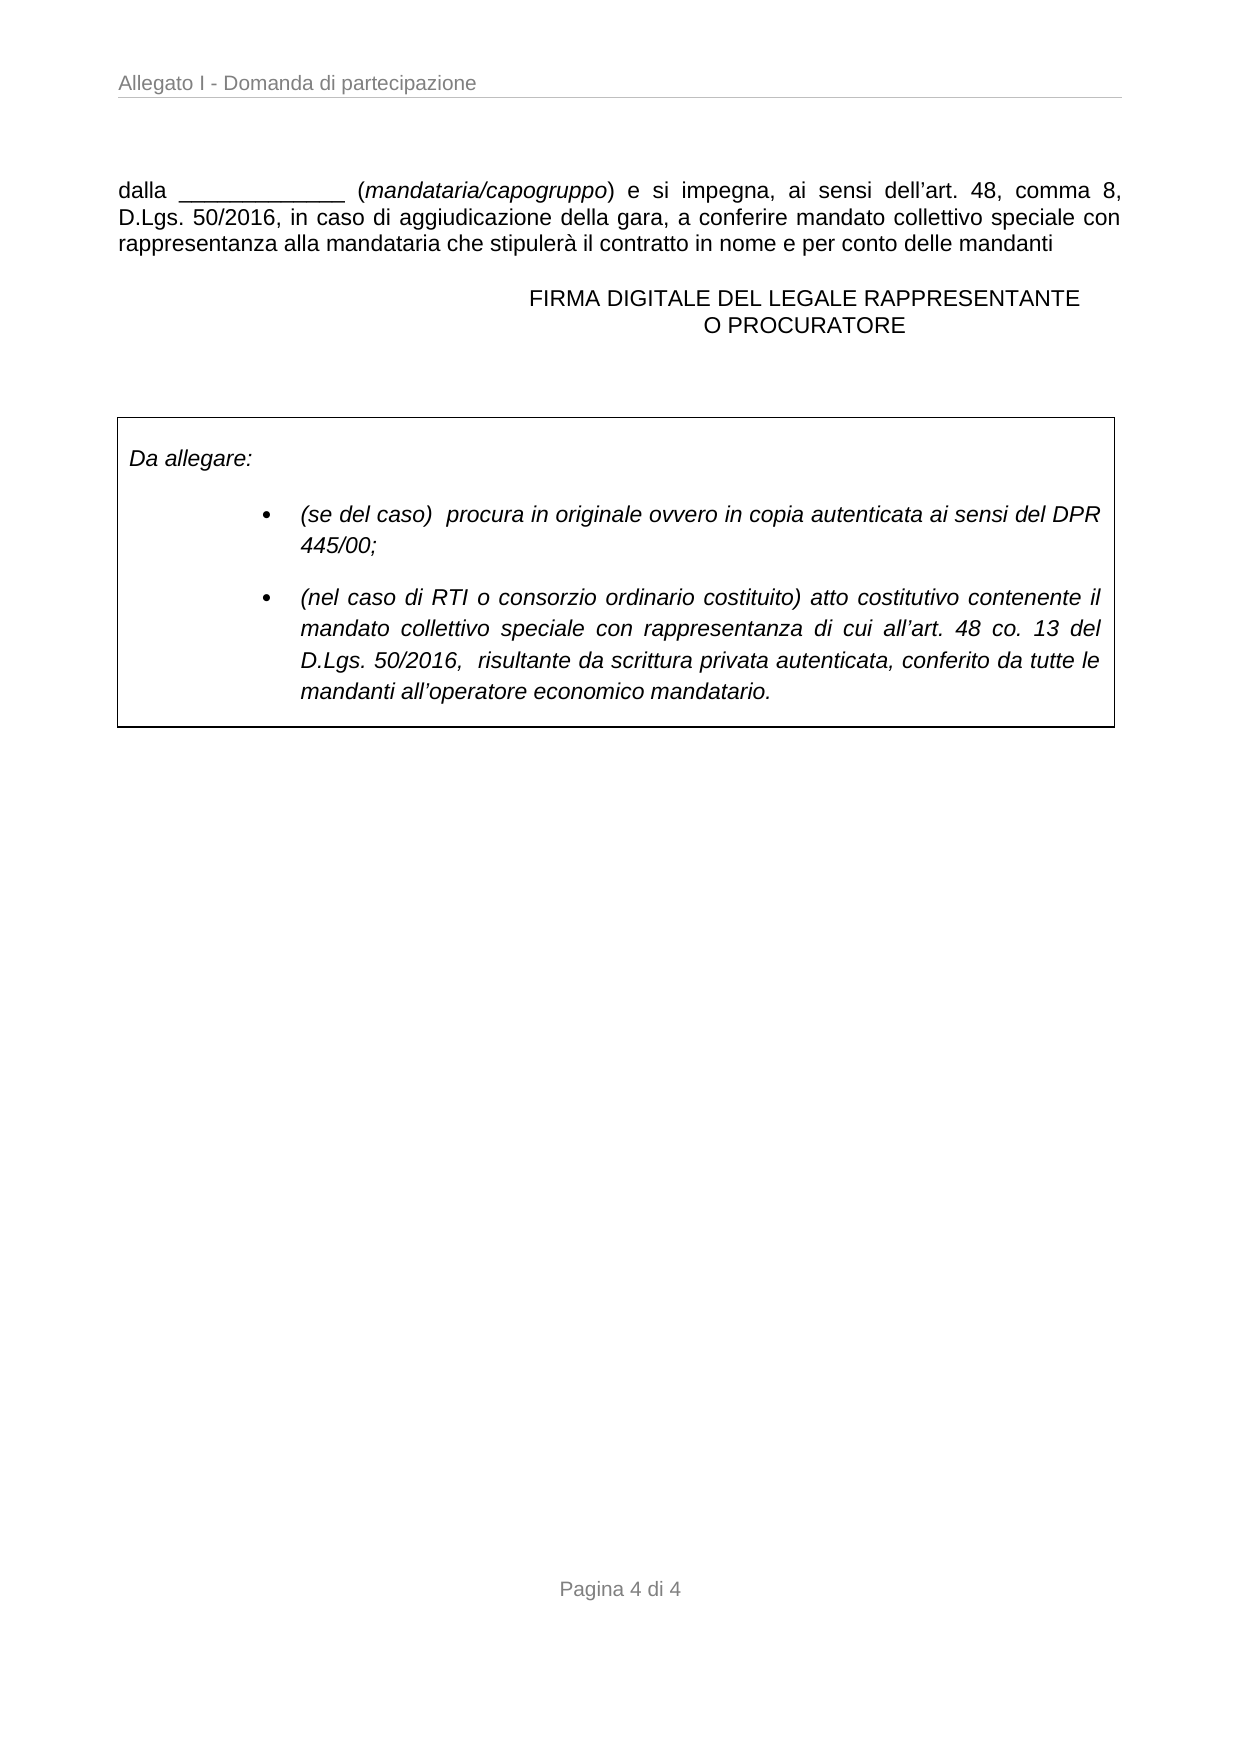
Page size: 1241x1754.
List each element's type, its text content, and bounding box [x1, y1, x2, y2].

text FIRMA DIGITALE DEL LEGALE RAPPRESENTANTE [487, 285, 1122, 312]
table_header Da allegare: (se del caso) procura in originale ovvero in copia autenticata ai sensi del DPR 445/00; (nel caso di RTI o consorzio ordinario costituito) atto costitutivo contenente il mandato collettivo speciale con rappresentanza di cui all’art. 48 co. 13 del D.Lgs. 50/2016, risultante da scrittura privata autenticata, conferito da tutte le mandanti all’operatore economico mandatario. [118, 418, 1114, 726]
text dalla _____________ (mandataria/capogruppo) e si impegna, ai sensi dell’art. 48, comma 8, D.Lgs. 50/2016, in caso di aggiudicazione della gara, a conferire mandato collettivo speciale con rappresentanza alla mandataria che stipulerà il contratto in nome e per conto delle mandanti [118, 177, 1122, 256]
text O PROCURATORE [487, 312, 1122, 338]
